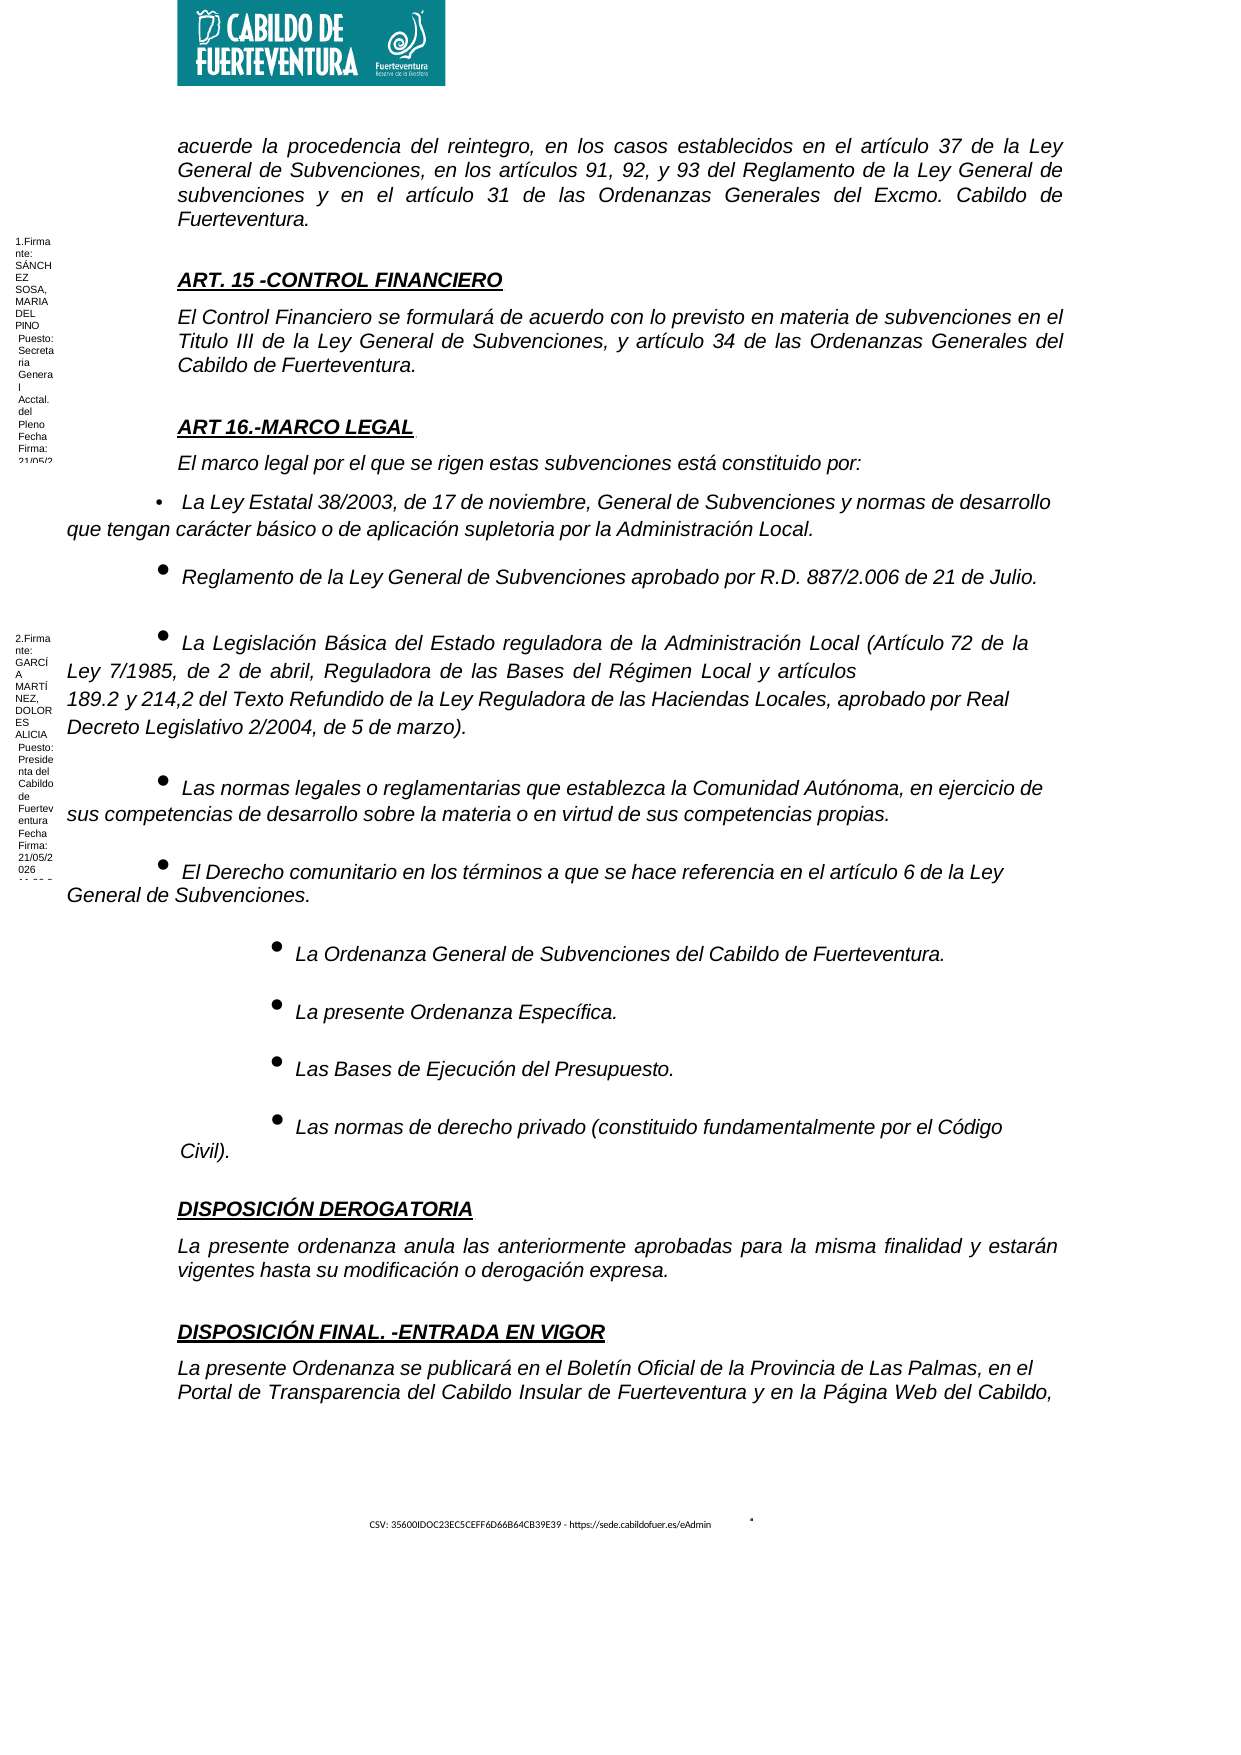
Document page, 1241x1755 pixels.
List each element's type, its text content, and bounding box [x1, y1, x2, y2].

list Las normas de derecho privado (constituido fundamentalmente por el Código [269, 1094, 1170, 1144]
list La Ley Estatal 38/2003, de 17 de noviembre, General de Subvenciones y normas de desarrollo que tengan carácter básico o de aplicación supletoria por la Administración Local. [67, 489, 1061, 541]
text Puesto: Secretaria General Acctal. del Pleno Fecha Firma: 21/05/2026 10:58:02 [18, 332, 54, 463]
list El Derecho comunitario en los términos a que se hace referencia en el artículo 6 de la Ley General de Subvenciones. [67, 847, 1037, 907]
text Civil). [67, 1139, 233, 1163]
text 1.Firmante: SÁNCHEZ SOSA,MARIA DEL PINO [15, 236, 54, 332]
list Reglamento de la Ley General de Subvenciones aprobado por R.D. 887/2.006 de 21 de Julio. [67, 547, 1049, 594]
text El marco legal por el que se rigen estas subvenciones está constituido por: [177, 451, 1170, 475]
text Puesto: Presidenta del Cabildo de Fuerteventura Fecha Firma: 21/05/2026 11:00:05 [18, 741, 54, 879]
list La presente Ordenanza Específica. [269, 978, 1170, 1028]
text acuerde la procedencia del reintegro, en los casos establecidos en el artículo 37 de la Ley General de Subvenciones, en los artículos 91, 92, y 93 del Reglamento de la Ley General de subvenciones y en el artículo 31 de las Ordenanzas Generales del Excmo. Cabildo de Fuerteventura. [177, 134, 1063, 231]
text El Control Financiero se formulará de acuerdo con lo previsto en materia de subvenciones en el Titulo III de la Ley General de Subvenciones, y artículo 34 de las Ordenanzas Generales del Cabildo de Fuerteventura. [177, 305, 1063, 377]
subtitle DISPOSICIÓN FINAL. -ENTRADA EN VIGOR [177, 1319, 1170, 1344]
subtitle ART. 15 -CONTROL FINANCIERO [177, 268, 1170, 292]
text 2.Firmante: GARCÍA MARTÍNEZ, DOLORES ALICIA [15, 633, 54, 741]
list La Legislación Básica del Estado reguladora de la Administración Local (Artículo 72 de la Ley 7/1985, de 2 de abril, Reguladora de las Bases del Régimen Local y artículos [67, 613, 1063, 683]
list Las normas legales o reglamentarias que establezca la Comunidad Autónoma, en ejercicio de sus competencias de desarrollo sobre la materia o en virtud de sus competencias propias. [67, 759, 1053, 826]
text La presente Ordenanza se publicará en el Boletín Oficial de la Provincia de Las Palmas, en el Portal de Transparencia del Cabildo Insular de Fuerteventura y en la Página Web del Cabildo, [177, 1356, 1058, 1404]
text La presente ordenanza anula las anteriormente aprobadas para la misma finalidad y estarán vigentes hasta su modificación o derogación expresa. [177, 1233, 1076, 1282]
subtitle DISPOSICIÓN DEROGATORIA [177, 1197, 1170, 1221]
list y 214,2 del Texto Refundido de la Ley Reguladora de las Haciendas Locales, aprobado por Real Decreto Legislativo 2/2004, de 5 de marzo). [67, 687, 1063, 739]
list Las Bases de Ejecución del Presupuesto. [269, 1036, 1170, 1086]
list La Ordenanza General de Subvenciones del Cabildo de Fuerteventura. [269, 921, 1170, 971]
subtitle ART 16.-MARCO LEGAL [177, 415, 1170, 439]
